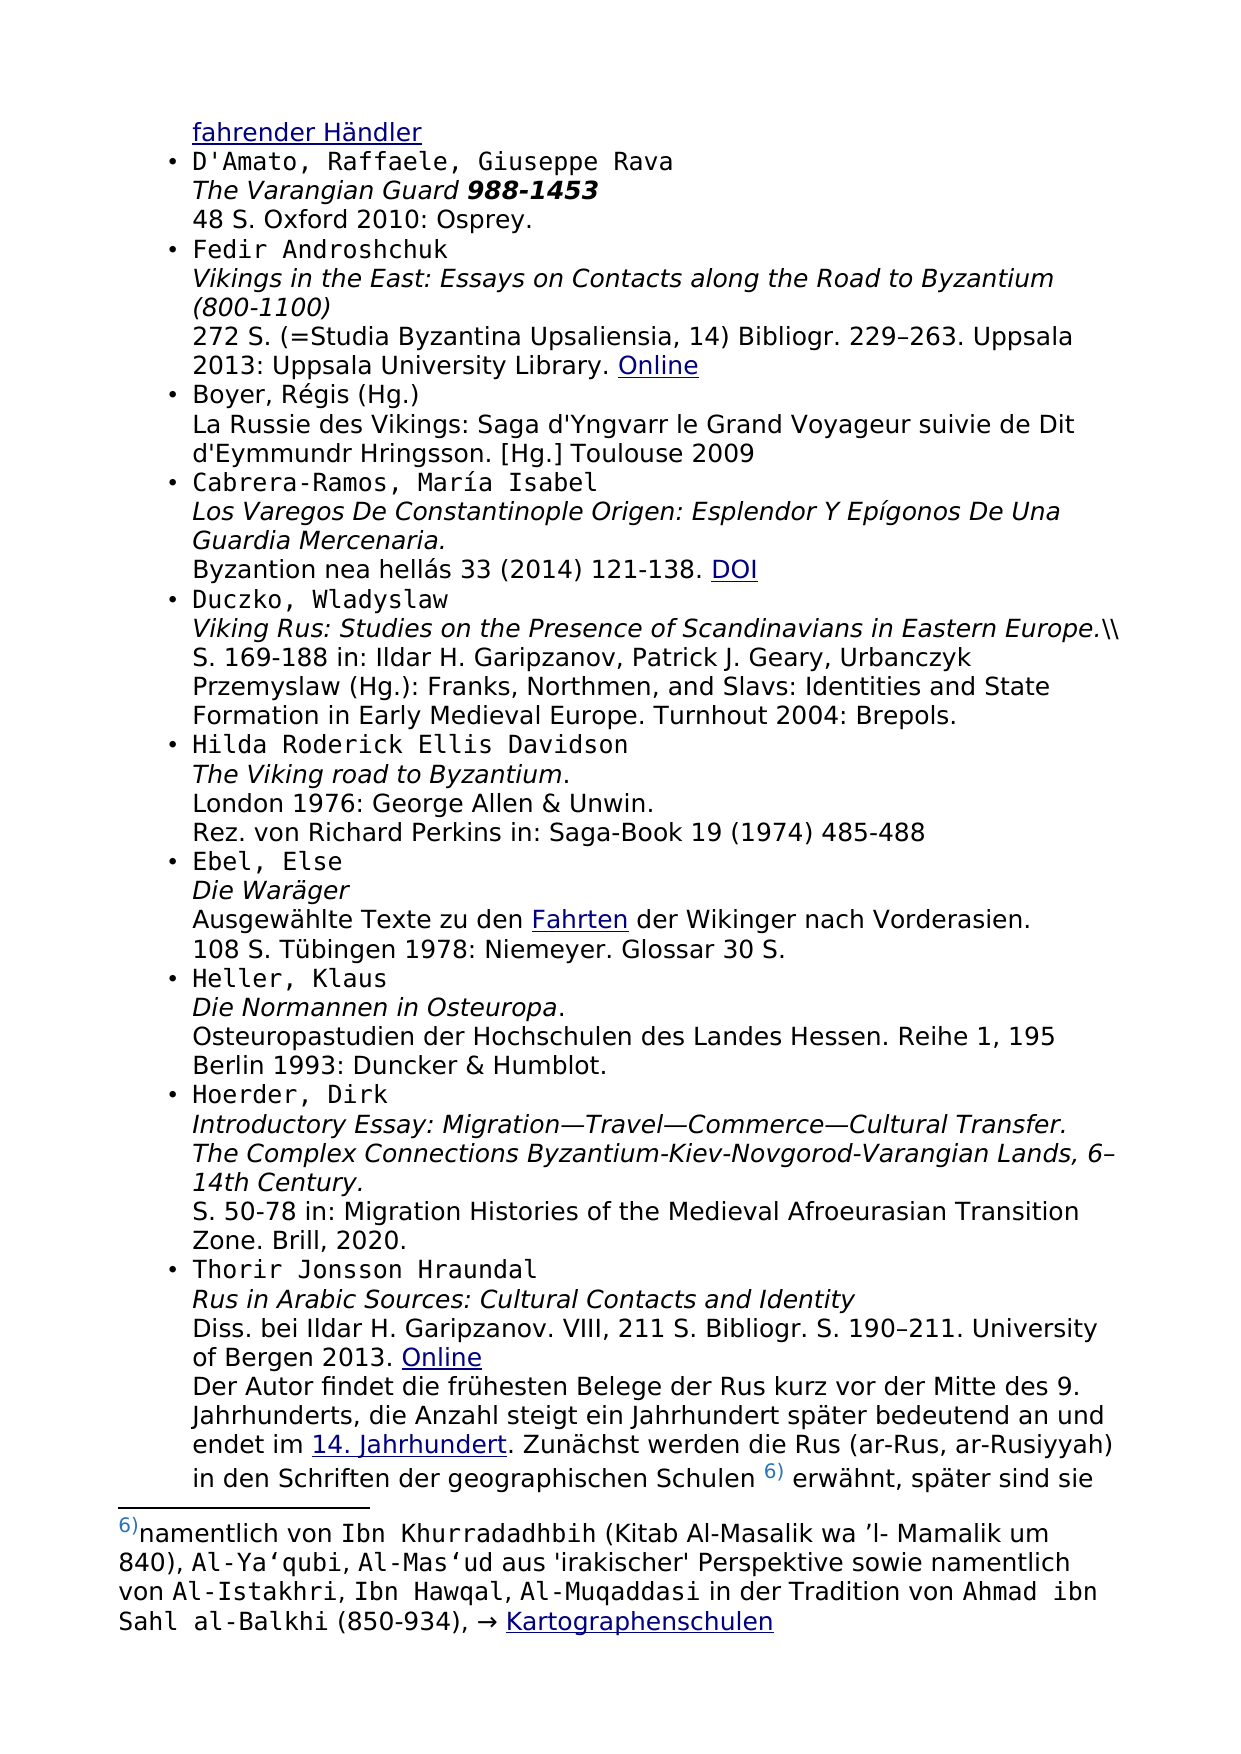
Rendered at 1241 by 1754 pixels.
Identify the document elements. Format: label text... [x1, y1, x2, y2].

list Thorir Jonsson Hraundal Rus in Arabic Sources: Cultural Contacts and Identity Diss. bei Ildar H. Garipzanov. VIII, 211 S. Bibliogr. S. 190–211. University of Bergen 2013. Online Der Autor findet die frühesten Belege der Rus kurz vor der Mitte des 9. Jahrhunderts, die Anzahl steigt ein Jahrhundert später bedeutend an und endet im 14. Jahrhundert. Zunächst werden die Rus (ar-Rus, ar-Rusiyyah) in den Schriften der geographischen Schulen erwähnt, später sind sie [177, 1256, 1122, 1494]
list Fedir Androshchuk Vikings in the East: Essays on Contacts along the Road to Byzantium (800-1100) 272 S. (=Studia Byzantina Upsaliensia, 14) Bibliogr. 229–263. Uppsala 2013: Uppsala University Library. Online [177, 235, 1122, 381]
list namentlich von Ibn Khurradadhbih (Kitab Al-Masalik wa ’l- Mamalik um 840), Al-Ya‘qubi, Al-Mas‘ud aus 'irakischer' Perspektive sowie namentlich von Al-Istakhri, Ibn Hawqal, Al-Muqaddasi in der Tradition von Ahmad ibn Sahl al-Balkhi (850-934), → Kartographenschulen [118, 1514, 1122, 1636]
list Heller, Klaus Die Normannen in Osteuropa. Osteuropastudien der Hochschulen des Landes Hessen. Reihe 1, 195 Berlin 1993: Duncker & Humblot. [177, 964, 1122, 1081]
list Ebel, Else Die Waräger Ausgewählte Texte zu den Fahrten der Wikinger nach Vorderasien. 108 S. Tübingen 1978: Niemeyer. Glossar 30 S. [177, 847, 1122, 964]
list Duczko, Wladyslaw Viking Rus: Studies on the Presence of Scandinavians in Eastern Europe.\\S. 169-188 in: Ildar H. Garipzanov, Patrick J. Geary, Urbanczyk Przemyslaw (Hg.): Franks, Northmen, and Slavs: Identities and State Formation in Early Medieval Europe. Turnhout 2004: Brepols. [177, 585, 1122, 731]
list Hilda Roderick Ellis Davidson The Viking road to Byzantium. London 1976: George Allen & Unwin. Rez. von Richard Perkins in: Saga-Book 19 (1974) 485-488 [177, 731, 1122, 847]
list D'Amato, Raffaele, Giuseppe Rava The Varangian Guard 988-1453 48 S. Oxford 2010: Osprey. [177, 147, 1122, 235]
list Cabrera-Ramos, María Isabel Los Varegos De Constantinople Origen: Esplendor Y Epígonos De Una Guardia Mercenaria. Byzantion nea hellás 33 (2014) 121-138. DOI [177, 468, 1122, 585]
list Boyer, Régis (Hg.) La Russie des Vikings: Saga d'Yngvarr le Grand Voyageur suivie de Dit d'Eymmundr Hringsson. [Hg.] Toulouse 2009 [177, 381, 1122, 468]
list fahrender Händler [177, 118, 1122, 147]
list Hoerder, Dirk Introductory Essay: Migration—Travel—Commerce—Cultural Transfer. The Complex Connections Byzantium-Kiev-Novgorod-Varangian Lands, 6–14th Century. S. 50-78 in: Migration Histories of the Medieval Afroeurasian Transition Zone. Brill, 2020. [177, 1081, 1122, 1256]
